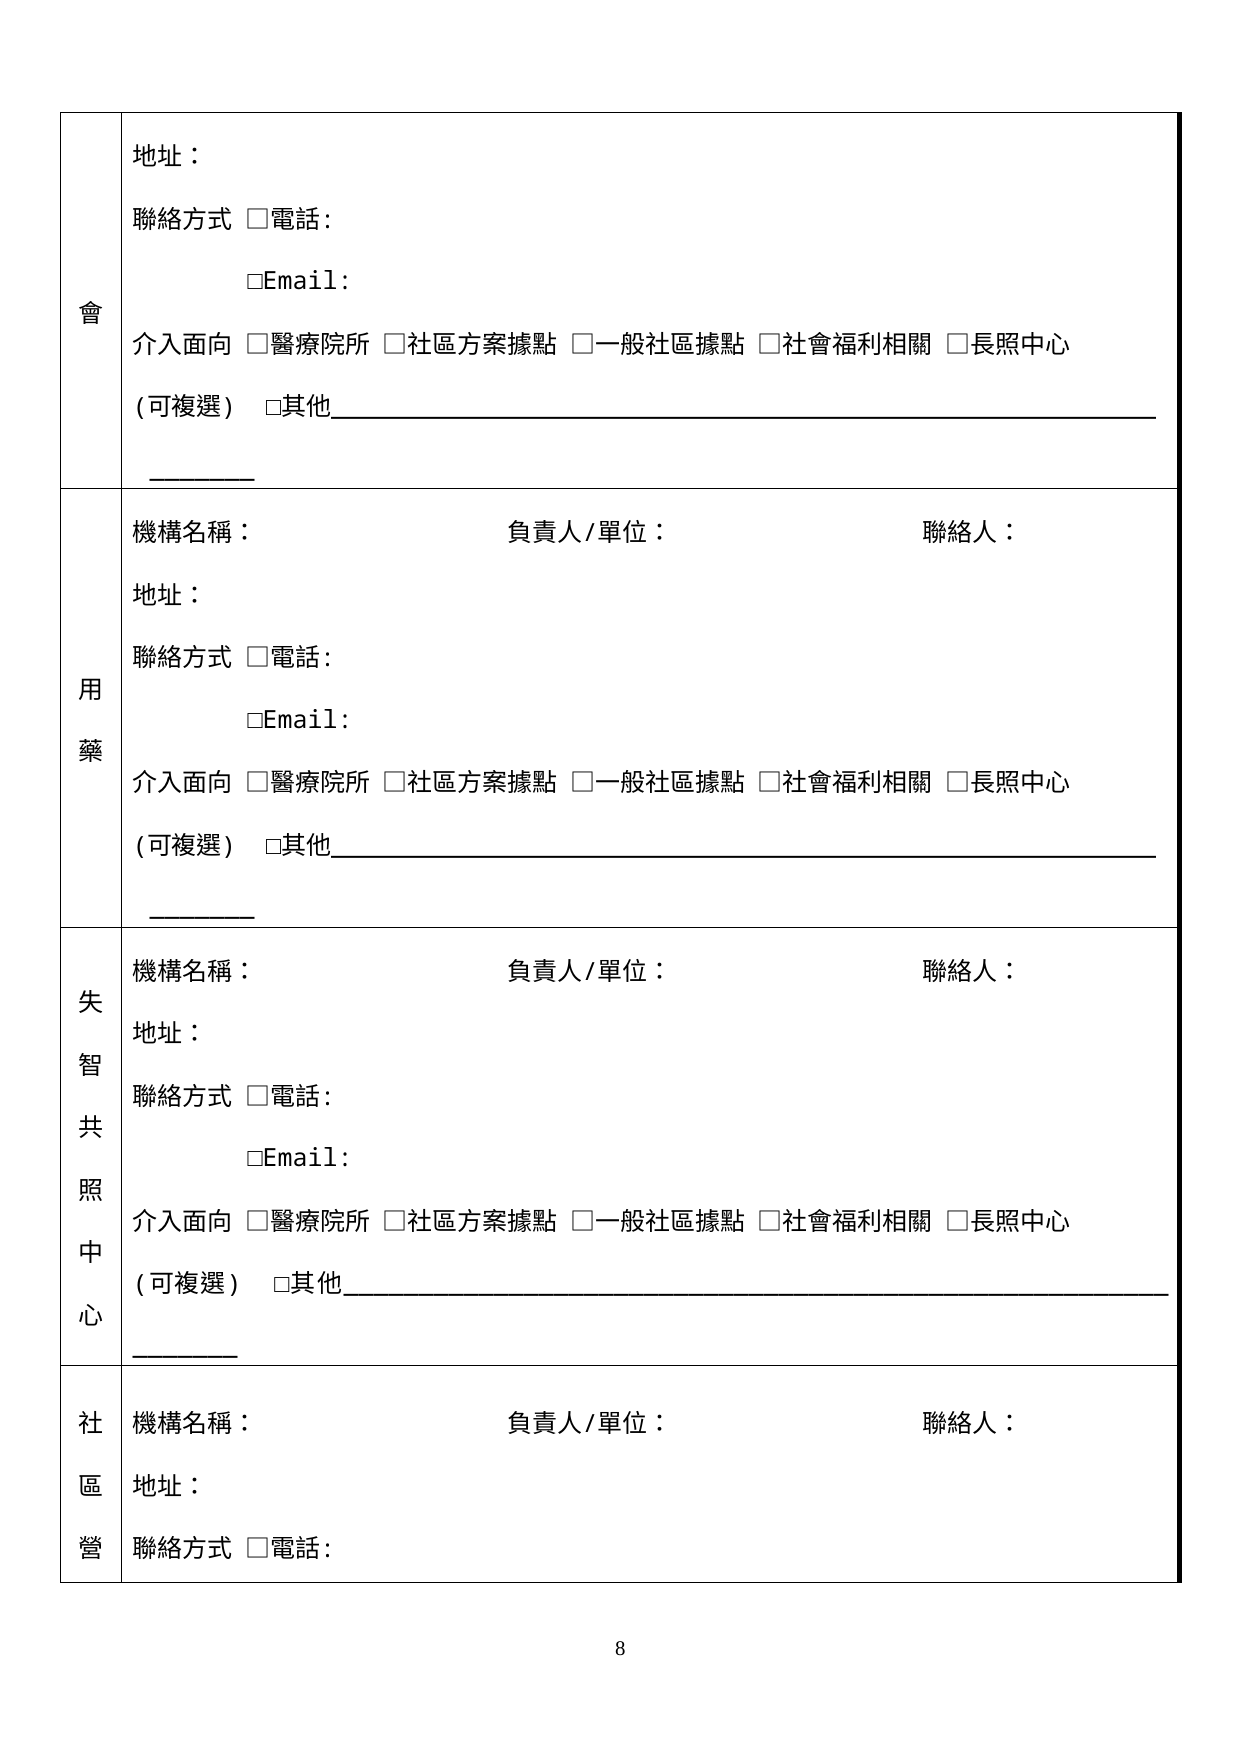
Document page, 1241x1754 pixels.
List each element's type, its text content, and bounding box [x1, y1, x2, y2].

table_cell 機構名稱： 負責人/單位： 聯絡人： 地址： 聯絡方式 □電話: [122, 1366, 1177, 1582]
table_cell 地址： 聯絡方式 □電話: □Email: 介入面向 □醫療院所 □社區方案據點 □一般社區據點 □社會福利相關 □長照中心 (可複選) □其他______________________________________________________________ [122, 113, 1177, 488]
table_cell 機構名稱： 負責人/單位： 聯絡人： 地址： 聯絡方式 □電話: □Email: 介入面向 □醫療院所 □社區方案據點 □一般社區據點 □社會福利相關 □長照中心 (可複選) □其他______________________________________________________________ [122, 489, 1177, 927]
table_cell 社區營 [61, 1366, 121, 1582]
table_cell 機構名稱： 負責人/單位： 聯絡人： 地址： 聯絡方式 □電話: □Email: 介入面向 □醫療院所 □社區方案據點 □一般社區據點 □社會福利相關 □長照中心 (可複選) □其他______________________________________________________________ [122, 928, 1177, 1365]
table_cell 會 [61, 113, 121, 488]
table_cell 用藥 [61, 489, 121, 927]
table_cell 失智共照中心 [61, 928, 121, 1365]
